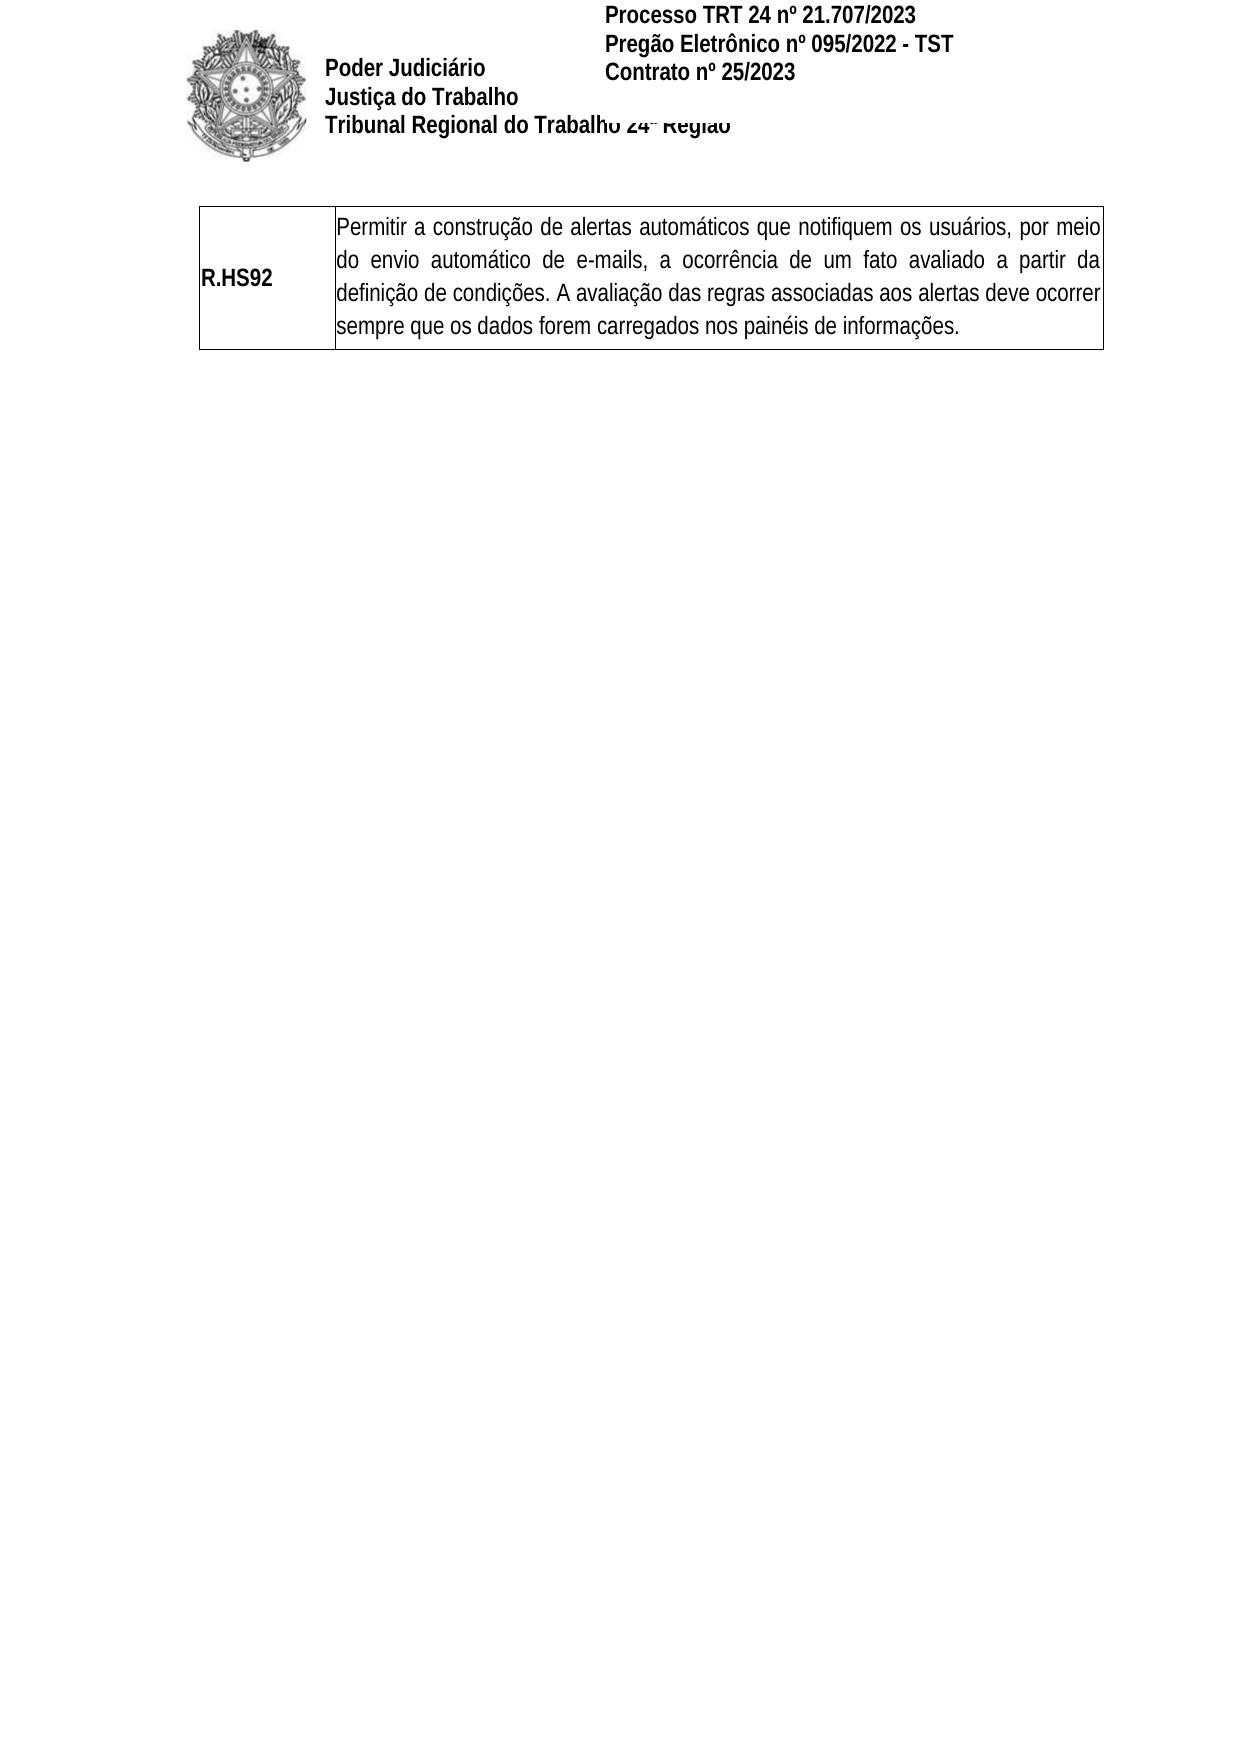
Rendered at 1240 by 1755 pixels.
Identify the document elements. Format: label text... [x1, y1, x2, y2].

table_cell Permitir a construção de alertas automáticos que notifiquem os usuários, por meio do envio automático de e-mails, a ocorrência de um fato avaliado a partir da definição de condições. A avaliação das regras associadas aos alertas deve ocorrer sempre que os dados forem carregados nos painéis de informações. [336, 207, 1103, 348]
table_cell R.HS92 [200, 207, 335, 348]
